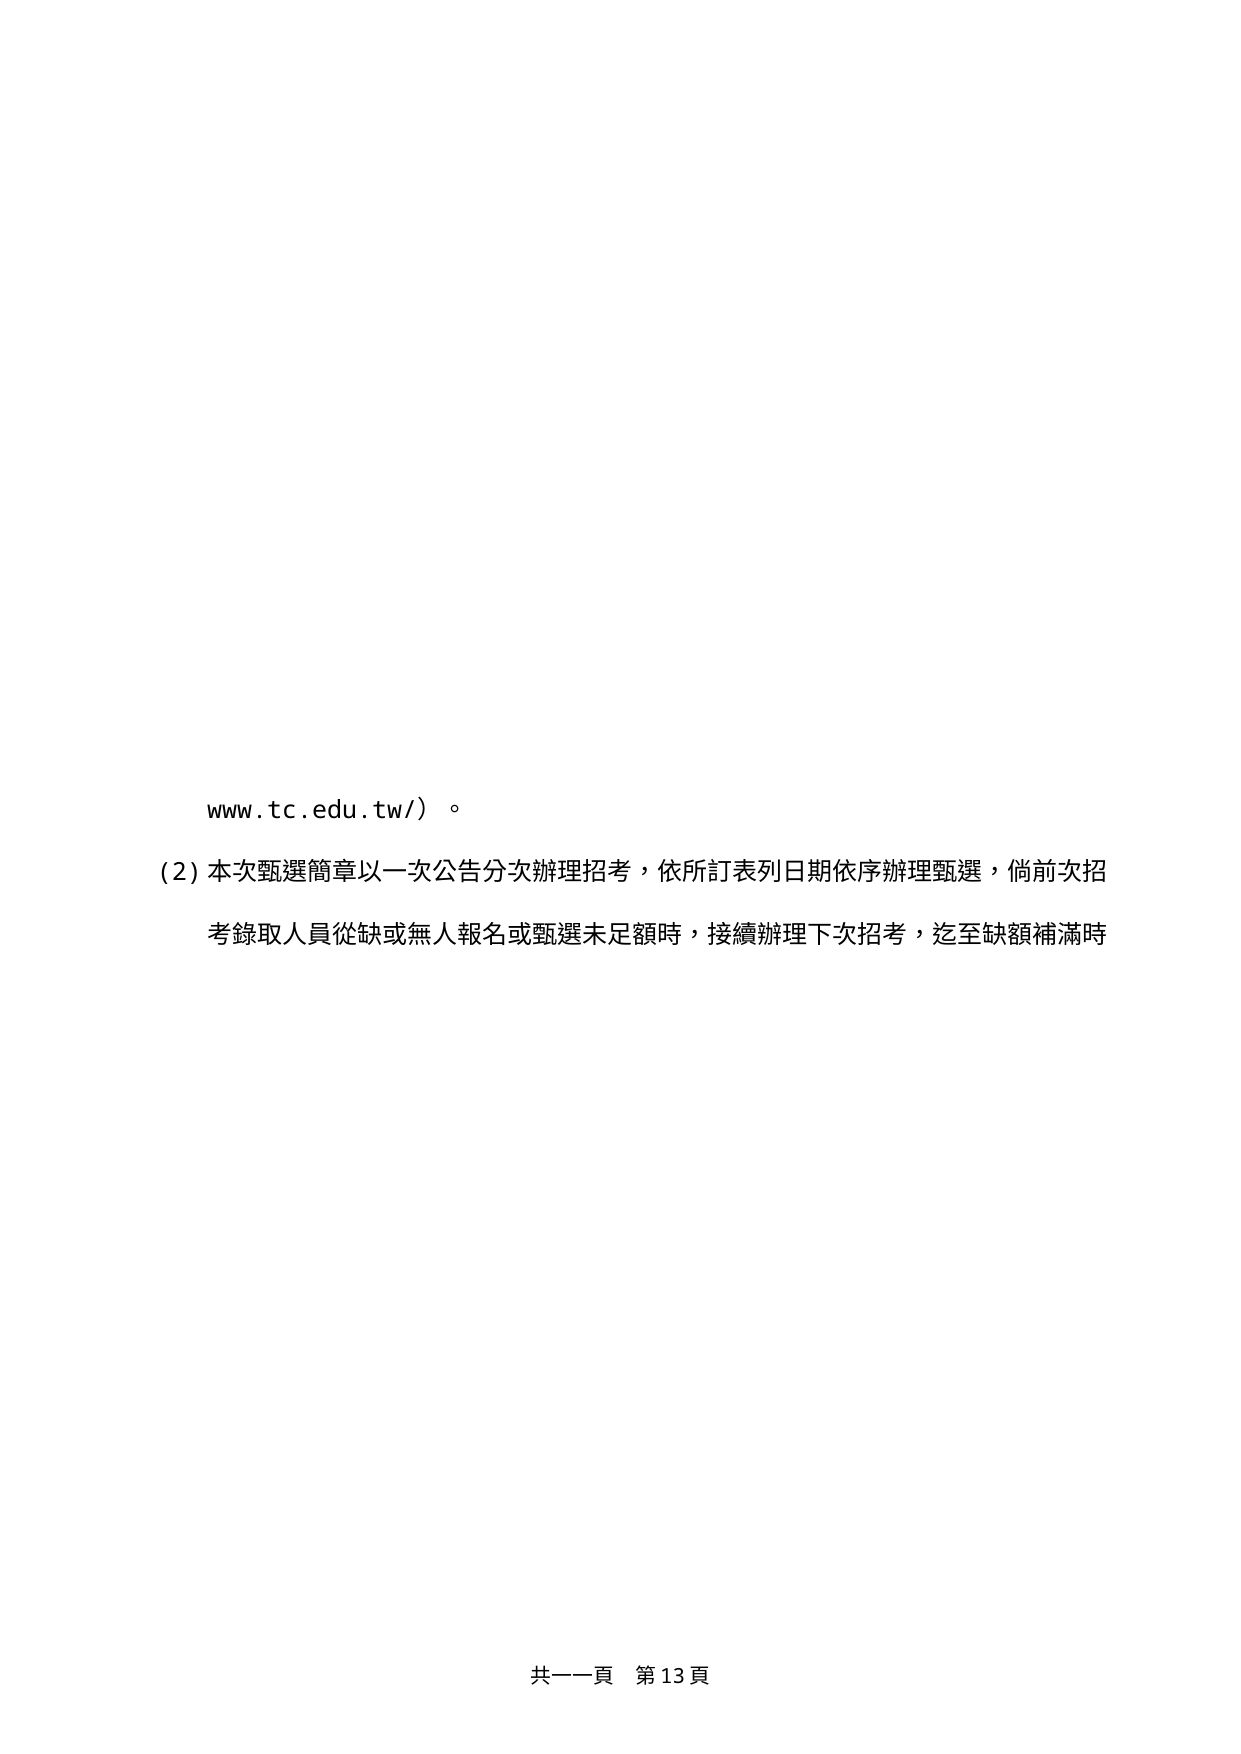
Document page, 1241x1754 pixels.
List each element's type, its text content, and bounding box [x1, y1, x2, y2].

list 本次甄選簡章以一次公告分次辦理招考，依所訂表列日期依序辦理甄選，倘前次招考錄取人員從缺或無人報名或甄選未足額時，接續辦理下次招考，迄至缺額補滿時 [157, 828, 1122, 953]
list www.tc.edu.tw/）。 [157, 766, 1122, 828]
